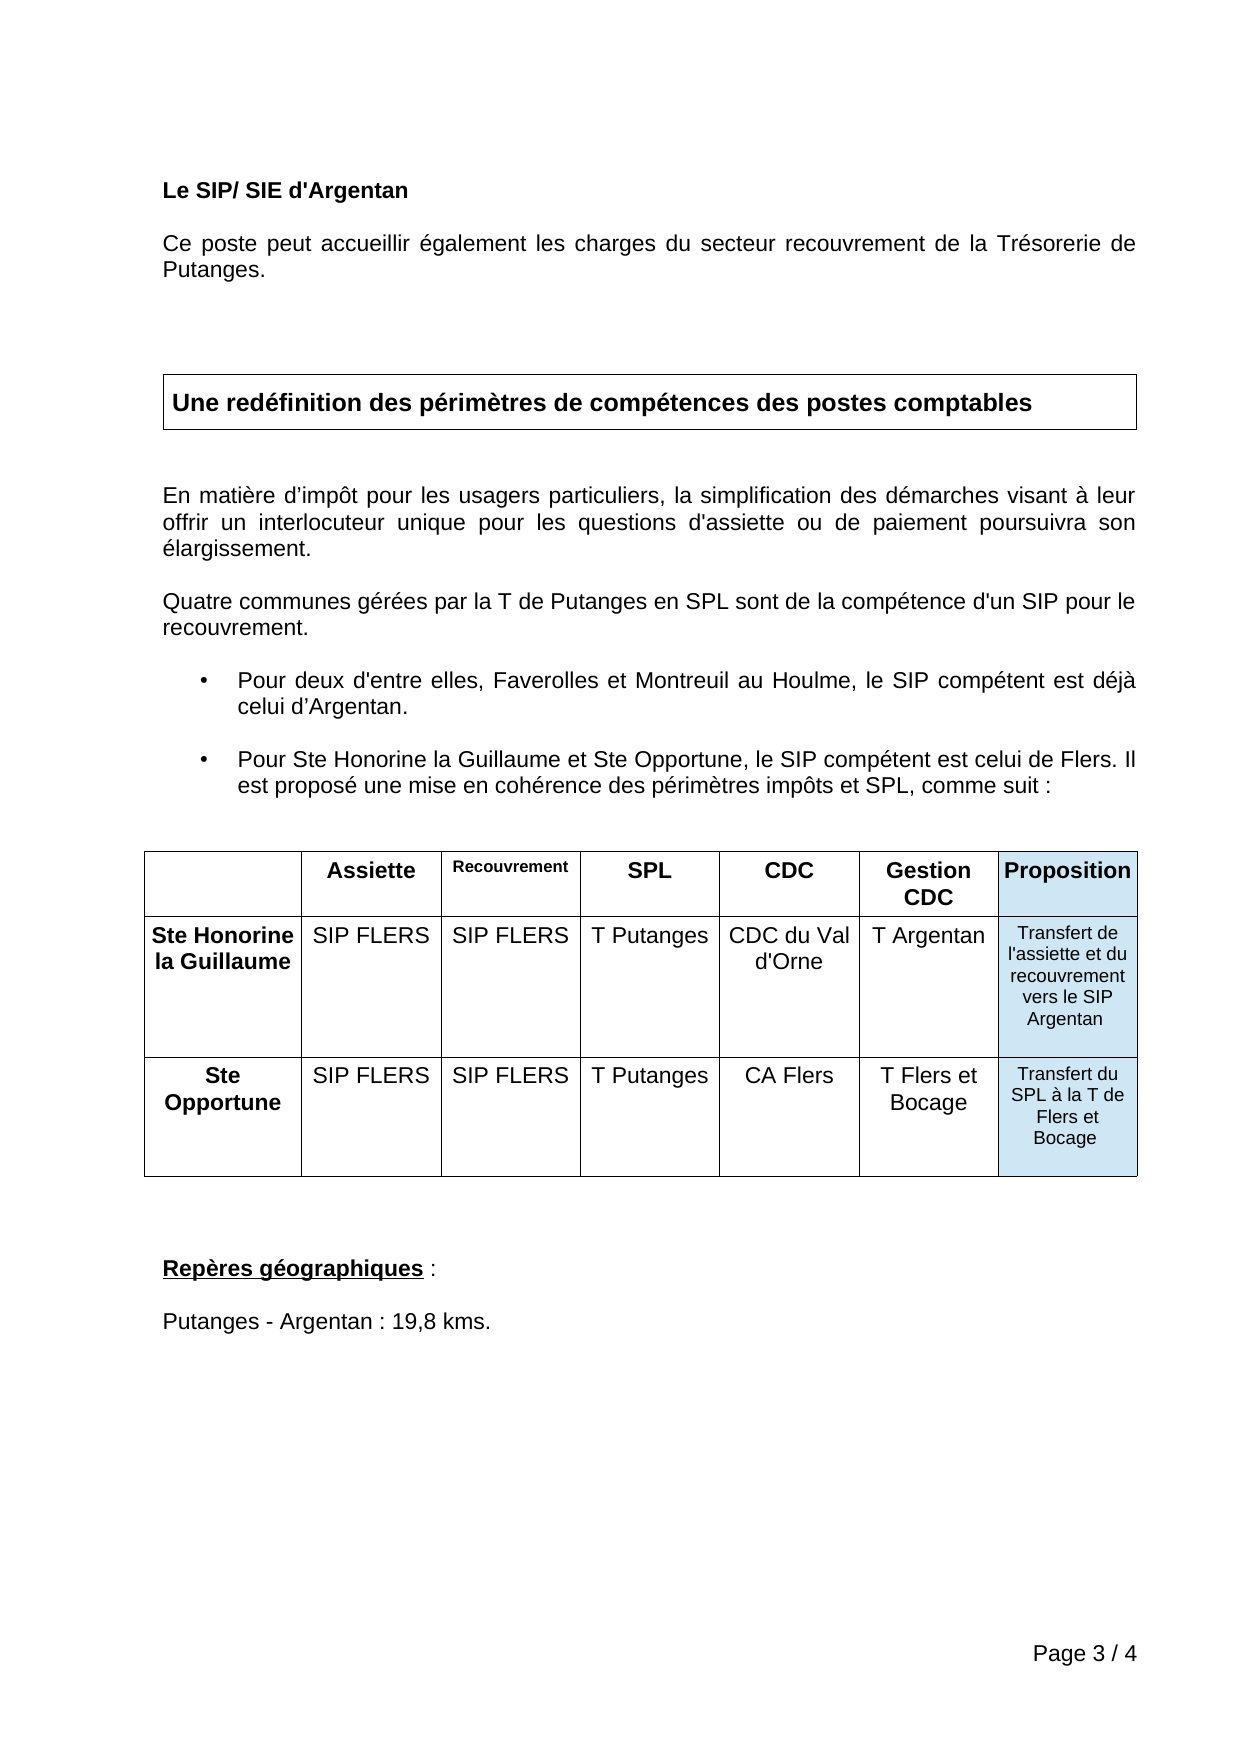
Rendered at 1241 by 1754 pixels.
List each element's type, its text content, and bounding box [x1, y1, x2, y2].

table_header Proposition [999, 852, 1137, 916]
table_cell Ste Honorine la Guillaume [145, 917, 301, 1057]
table_header Recouvrement [442, 852, 580, 916]
list Pour deux d'entre elles, Faverolles et Montreuil au Houlme, le SIP compétent est déjà celui d’Argentan. [200, 667, 1137, 720]
table_cell T Flers et Bocage [860, 1058, 998, 1176]
list Pour Ste Honorine la Guillaume et Ste Opportune, le SIP compétent est celui de Flers. Il est proposé une mise en cohérence des périmètres impôts et SPL, comme suit : [200, 746, 1137, 799]
table_cell CA Flers [720, 1058, 859, 1176]
table_header SPL [581, 852, 719, 916]
table_cell T Putanges [581, 1058, 719, 1176]
table_cell Ste Opportune [145, 1058, 301, 1176]
text Repères géographiques : [162, 1255, 1137, 1282]
table_cell SIP FLERS [302, 917, 441, 1057]
text Ce poste peut accueillir également les charges du secteur recouvrement de la Trésorerie de Putanges. [162, 230, 1137, 282]
text En matière d’impôt pour les usagers particuliers, la simplification des démarches visant à leur offrir un interlocuteur unique pour les questions d'assiette ou de paiement poursuivra son élargissement. [162, 482, 1137, 562]
table_cell SIP FLERS [442, 917, 580, 1057]
table_cell Transfert de l'assiette et du recouvrement vers le SIP Argentan [999, 917, 1137, 1057]
table_cell SIP FLERS [302, 1058, 441, 1176]
text Putanges - Argentan : 19,8 kms. [162, 1308, 1137, 1334]
table_cell Transfert du SPL à la T de Flers et Bocage [999, 1058, 1137, 1176]
table_header [145, 852, 301, 916]
table_cell T Argentan [860, 917, 998, 1057]
table_header Assiette [302, 852, 441, 916]
table_cell SIP FLERS [442, 1058, 580, 1176]
table_header CDC [720, 852, 859, 916]
table_cell CDC du Val d'Orne [720, 917, 859, 1057]
text Le SIP/ SIE d'Argentan [162, 177, 1137, 203]
table_header Gestion CDC [860, 852, 998, 916]
table_cell T Putanges [581, 917, 719, 1057]
text Quatre communes gérées par la T de Putanges en SPL sont de la compétence d'un SIP pour le recouvrement. [162, 588, 1137, 641]
subtitle Une redéfinition des périmètres de compétences des postes comptables [164, 375, 1136, 429]
